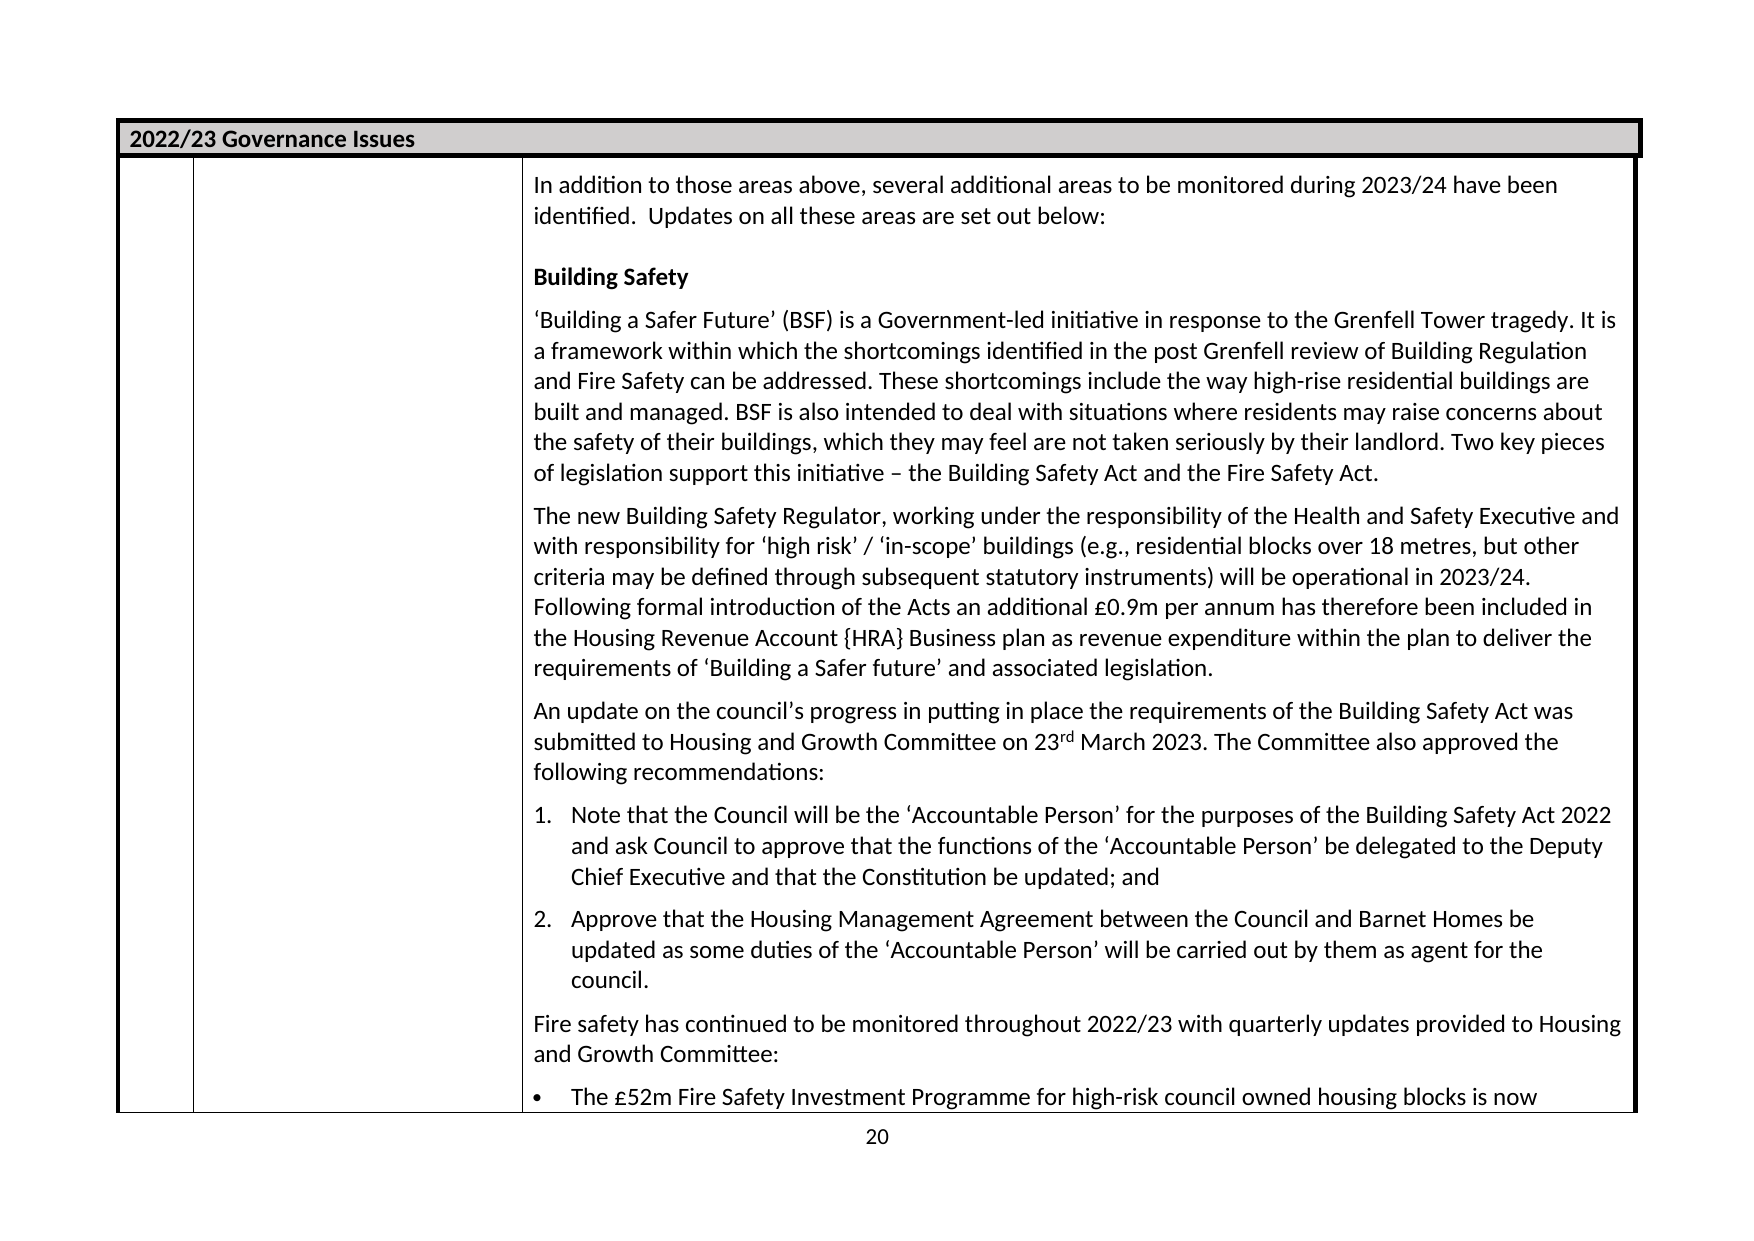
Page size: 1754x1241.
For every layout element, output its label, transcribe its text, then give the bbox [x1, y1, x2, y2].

table_header 2022/23 Governance Issues [120, 123, 1638, 153]
table_cell In the 2021/22 Statement it was reported that there were areas where there would be: New legislation which had been progressing through parliament, or had recently become legislation; or Changes to external inspection regimes which were due to take place, or where there had been substantial changes to the current inspection regime. The following areas were identified for monitoring during 2022/23 in case of any governance issues arising: Children’s Services – during the year a range of services would be inspected including a Children in Care Focussed Visit, SEND (Special Educational Needs and Disability) inspection, HIMP (Her Majesty's Inspectorate of Prisons) inspection of the Youth Offending Service as well as New Park House Children's Home. In addition, the Government's SEND Review, Care Review and Education White Paper would be published all of which will impact on the authority. Risks relating to the children and young people aspects of contingency hotels would also be monitored. Adult Social Care (ASC) – the Health and Care Act came into effect at the end of April 2022. This brought into effect new duties and requirements on councils with ASC responsibilities. Councils would be required to implement the Cap on Care costs, which brought new duties to conduct Care Act Needs Assessments of people wishing to use the cap system and set up systems to monitor people’s progress toward £86,000 lifetime cap on care. Councils had been asked to conduct early assessments from April 2023 prior to the cap go-live in October 2023. The Act would also bring in a new national assurance regime of council’s ASC duties under the Care Act. This would involve enhanced data collection, monitoring and inspection, led by the Care Quality Commission, with go-live planned for April 2023. The national social care reform programme would also make several other requirements of councils, within the year 2022/23: the requirement to conduct fair cost of care exercises with the care market and plans to implement a new national performance reporting system including client-level data. 2023/24 would be a year of significant preparation for the changes to come into effect in April 2023, along with significant developments in year. Environment Act – the Environment Act 2021 introduced a range of duties on local authorities in relation to waste and recycling, air quality, protecting the natural environment and water. Details of the implementation of, and new burdens funding for, these duties were still being developed by Government, but had the potential to create significant challenges for the Council. The Council would engage in sector-wide efforts to influence the development of these requirements, and the implications and any governance issues arising from them would be monitored accordingly. The 2021/22 Statement also included a section on fire safety which had been monitored from 2020/21 onwards and would continue to be during 2022/23. A separate section on fire safety has been enclosed and merged with this section. In addition to those areas above, several additional areas to be monitored during 2023/24 have been identified. Updates on all these areas are set out below: Building Safety ‘Building a Safer Future’ (BSF) is a Government-led initiative in response to the Grenfell Tower tragedy. It is a framework within which the shortcomings identified in the post Grenfell review of Building Regulation and Fire Safety can be addressed. These shortcomings include the way high-rise residential buildings are built and managed. BSF is also intended to deal with situations where residents may raise concerns about the safety of their buildings, which they may feel are not taken seriously by their landlord. Two key pieces of legislation support this initiative – the Building Safety Act and the Fire Safety Act. The new Building Safety Regulator, working under the responsibility of the Health and Safety Executive and with responsibility for ‘high risk’ / ‘in-scope’ buildings (e.g., residential blocks over 18 metres, but other criteria may be defined through subsequent statutory instruments) will be operational in 2023/24. Following formal introduction of the Acts an additional £0.9m per annum has therefore been included in the Housing Revenue Account {HRA} Business plan as revenue expenditure within the plan to deliver the requirements of ‘Building a Safer future’ and associated legislation. An update on the council’s progress in putting in place the requirements of the Building Safety Act was submitted to Housing and Growth Committee on 23rd March 2023. The Committee also approved the following recommendations: Note that the Council will be the ‘Accountable Person’ for the purposes of the Building Safety Act 2022 and ask Council to approve that the functions of the ‘Accountable Person’ be delegated to the Deputy Chief Executive and that the Constitution be updated; and Approve that the Housing Management Agreement between the Council and Barnet Homes be updated as some duties of the ‘Accountable Person’ will be carried out by them as agent for the council. Fire safety has continued to be monitored throughout 2022/23 with quarterly updates provided to Housing and Growth Committee: The £52m Fire Safety Investment Programme for high-risk council owned housing blocks is now complete; Barnet Homes have delivered the fire risk assessment survey programme for low and medium rise blocks totalling 900+ reports. An assessment of future investment need has been developed and budget provision of £29.5m for a 5-year investment programme has been approved. These works will include compartmentation; fire doors to communal areas and flats; fire detection systems; emergency lighting and fire signage; Regular updates on risk assessments in private sector buildings (residential). Housing Quality and Regulation Fire safety has been included in the Annual Governance Statement since the Grenfell Tower fire in June 2017. Given the progress in delivering the £52m fire safety investment programme in relation to the council housing stock is now complete, the changing regulatory environment, and the growing focus over the last 6 months on damp and mould, the fire safety update has been incorporated into a wider Housing quality and regulation update. Housing quality and landlord responsibility is a key priority for the Council. In terms of council housing stock failure to achieve regulatory requirements for the housing stock could lead to health, safety and compliance issues resulting in death to residents, staff and public, legal challenges, reputational damage and financial costs. The Housing Act 2004 (sections 3 and 4) requires local authorities to keep the housing conditions in their area under review and to inspect the same if it considers a Category 1 or 2 hazard (as defined by the Act) exists and gives powers to intervene where they consider housing conditions to be in breach of the same. Damp and Mould Reports to Housing and Growth Committee on 17th January 2023 and 23rd March 2023 have provided an update on the response to Damp and Mould in Barnet. Of the retained council stock, 100% of external surveys and 80% of internal surveys to the properties were completed by the end of Q2 2022/23. The remaining 20% of the internal stock remains due to be surveyed in Q1 2023/24, with a minimum of 20% of the stock surveyed annually thereafter. Barnet Homes are recruiting additional and immediate resources in the form of a ‘Healthy Homes Team’ to manage the current caseload of damp and mould. This is at a cost of circa. £0.200m per annum. The cost for 2022/23 is approximately £0.035m and has been funded by the Housing Revenue Account revenue repairs budget. Around £2.200m is required to address the known issues of Health and Safety Rating System (HHSRS) category 2 damp and mould across the stock. This includes and additional £1.200m of revenue costs and £1m of capital works which have been factored into the latest update of the HRA business plan. A combination of methods are used to ensure compliance with the Housing Act 2004 and other relevant legislation relating to ensuring minimum standards are met in the private rented sector. The Housing HHSRS is a risk-based evaluation tool that is used to help local authorities identify and protect against potential risks and hazards to health and safety due to deficiencies identified in dwellings. Damp and mould are one of twenty-nine potential risks/hazards. This system helps to classify reported issues and determine when the council must act to ensure the safety of residents in Barnet. The Council’s Environmental Health (EH) Service uses the Idox Uniform data management system to record and monitor all licensing and housing conditions related service requests, and associated enforcement activities. This same system is used to calculate and record HHSRS assessments. To ensure a comprehensive approach to conditions in the private rented sector and try and reduce the number of homelessness applications to the council due to poor housing conditions (including Damp and Mould), an additional Housing Enforcement Officer is being recruited to the Private Sector Housing Team. This new role should enable the tenants applying for rehousing to be prioritised for an inspection, and more rapid engagement with landlords around improvement, so that the tenancy can be maintained where possible. This resource will also help put a system in place to audit Temporary Accommodation to try to ensure appropriate minimum standards are being met. Social Housing The Building Safety Act 2022 received Royal Assent on 28 April 2022 and will be fully implemented in October 2023. Building owners will be required to have their building safety regime in place by this time. The Act sets out safety requirements for landlords of higher-risk buildings that are at least 18m or 7 storeys high and have 2 or more residential units. It covers the different stages of building including design, planning, construction, and whilst tenants and leaseholders are living in a building. The Act has introduced new duty holder roles, a new gateway process for the planning and construction stages, a new building safety regime, and created a new Building Safety Regulator and a New Homes Ombudsman. Landlords need to register higher risk buildings they own with the new Regulator between April and October 2023. Barnet Homes’ Property Services team has been resourced to implement the requirements of the Act, and a decision is currently being made regarding the Accountable Person duty holder role for the council’s housing stock. The Social Housing (Regulation) Bill received its first reading in the House of Commons on 31 October 2022. Consideration of amendments is underway, and the Bill is likely to be enacted in 2023. The Bill is intended to deliver the reforms outlined in the Government’s Social Housing White Paper and bring forward a stronger and more proactive regulatory regime to drive up standards in the sector and hold social landlords to account for the service they provide to their tenants. It includes a focus on safety, transparency, and accountability of landlords, requires a named health and safety lead in every registered provider, and also introduces powers for the Regulator of Social Housing to gather performance information on landlords through the Tenant Satisfaction Measures that must start to be monitored from 1 April 2023. Proposed amendments include introducing Awaab’s Law which will require social landlords to investigate, and fix reported hazards in their homes within a specified timeframe, or rehouse tenants where a home cannot be made safe, and a requirement for all social housing managers to have a professional qualification. The Levelling Up and Regeneration Bill is presently at the Committee Stage in the House of Lords. In terms of social housing, the Bill will increase certainty in planning decisions and improvements to the application process, introduce a new infrastructure levy which will replace Section 106, and will introduce a new section in the Town and Country Planning act to expand existing powers to vary or remove planning conditions attached to grants of planning permission. Private Sector Rented Housing The Government published its White Paper “A Fairer Private Rented Sector” in June 2022, in which it proposed to introduce a Renters Reform Bill. A Bill has not yet been introduced, however would be expected to introduce new measures to ensure decent, well looked after homes are available for rent. The Bill is expected to repeal Section 21 of the Housing Act 1988 which will abolish ‘no fault’ evictions, reform the other grounds for possession, make the Decent Homes Standard legally binding in the private rented sector with local authorities being given the tools to enforce the standard, introduce a new ombudsman for private renting, and establish a new property portal. The emerging legislation and inspection regimes in areas such as Housing Regulation; Office for Local Government; Children’s Social Care Reform; SEND Reforms change the landscape of functioning and delivery, therefore creating uncertainty and overall creating risk. Status: Open Responsible Officer: Various Directorates [523, 158, 1633, 1112]
table_cell [194, 158, 522, 1112]
table_cell [120, 158, 193, 1112]
